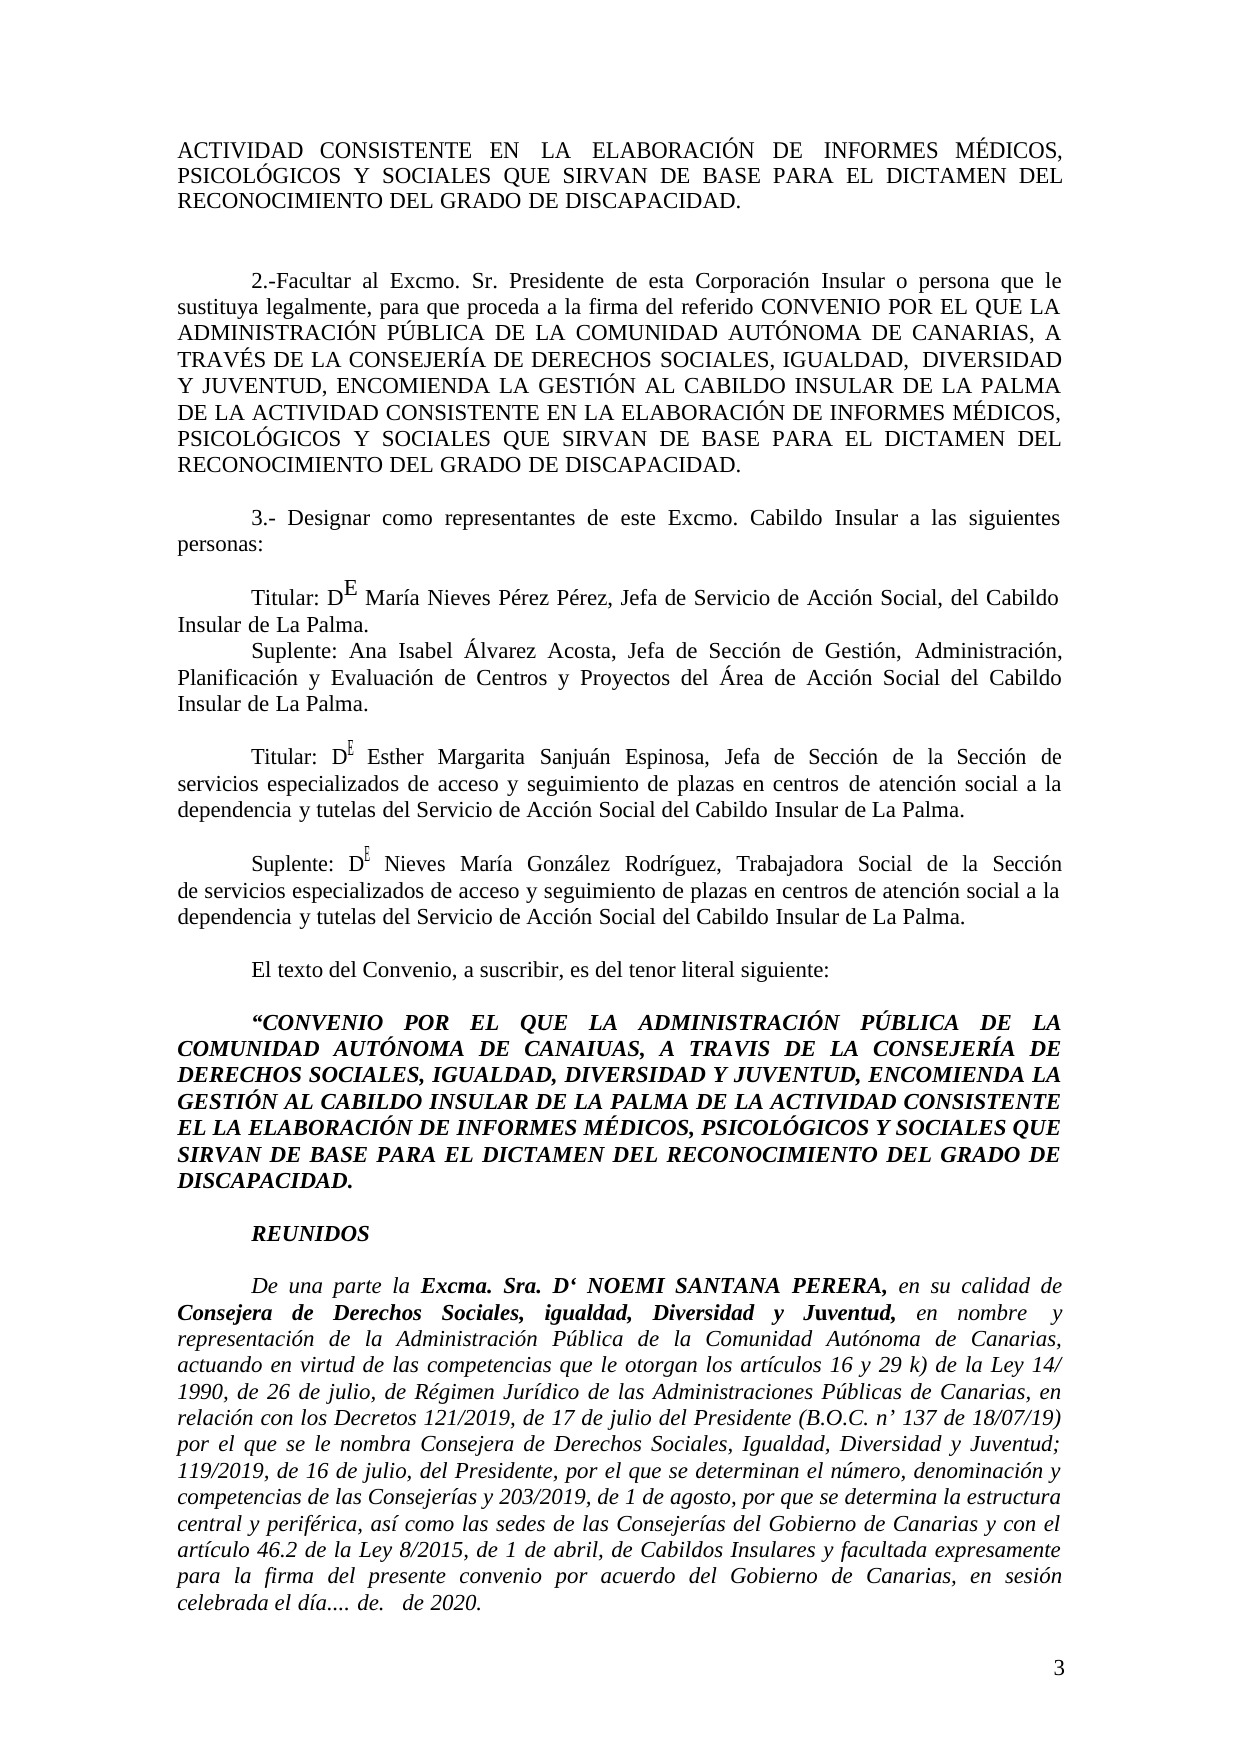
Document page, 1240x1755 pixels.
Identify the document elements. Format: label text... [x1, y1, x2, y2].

text ACTIVIDAD CONSISTENTE EN LA ELABORACIÓN DE INFORMES MÉDICOS, PSICOLÓGICOS Y SOCIALES QUE SIRVAN DE BASE PARA EL DICTAMEN DEL RECONOCIMIENTO DEL GRADO DE DISCAPACIDAD. [177, 137, 1063, 214]
text De una parte la Excma. Sra. D‘ NOEMI SANTANA PERERA, en su calidad de Consejera de Derechos Sociales, igualdad, Diversidad y Juventud, en nombre y representación de la Administración Pública de la Comunidad Autónoma de Canarias, actuando en virtud de las competencias que le otorgan los artículos 16 y 29 k) de la Ley 14/ 1990, de 26 de julio, de Régimen Jurídico de las Administraciones Públicas de Canarias, en relación con los Decretos 121/2019, de 17 de julio del Presidente (B.O.C. n’ 137 de 18/07/19) por el que se le nombra Consejera de Derechos Sociales, Igualdad, Diversidad y Juventud; 119/2019, de 16 de julio, del Presidente, por el que se determinan el número, denominación y competencias de las Consejerías y 203/2019, de 1 de agosto, por que se determina la estructura central y periférica, así como las sedes de las Consejerías del Gobierno de Canarias y con el artículo 46.2 de la Ley 8/2015, de 1 de abril, de Cabildos Insulares y facultada expresamente para la firma del presente convenio por acuerdo del Gobierno de Canarias, en sesión celebrada el día.... de. de 2020. [177, 1272, 1062, 1615]
text Suplente: Ana Isabel Álvarez Acosta, Jefa de Sección de Gestión, Administración, Planificación y Evaluación de Centros y Proyectos del Área de Acción Social del Cabildo Insular de La Palma. [177, 637, 1063, 716]
text Titular: DE Esther Margarita Sanjuán Espinosa, Jefa de Sección de la Sección de servicios especializados de acceso y seguimiento de plazas en centros de atención social a la dependencia y tutelas del Servicio de Acción Social del Cabildo Insular de La Palma. [177, 734, 1062, 822]
subtitle “CONVENIO POR EL QUE LA ADMINISTRACIÓN PÚBLICA DE LA COMUNIDAD AUTÓNOMA DE CANAIUAS, A TRAVIS DE LA CONSEJERÍA DE DERECHOS SOCIALES, IGUALDAD, DIVERSIDAD Y JUVENTUD, ENCOMIENDA LA GESTIÓN AL CABILDO INSULAR DE LA PALMA DE LA ACTIVIDAD CONSISTENTE EL LA ELABORACIÓN DE INFORMES MÉDICOS, PSICOLÓGICOS Y SOCIALES QUE SIRVAN DE BASE PARA EL DICTAMEN DEL RECONOCIMIENTO DEL GRADO DE DISCAPACIDAD. [177, 1009, 1062, 1193]
text 3.- Designar como representantes de este Excmo. Cabildo Insular a las siguientes personas: [177, 504, 1061, 557]
text Titular: DE María Nieves Pérez Pérez, Jefa de Servicio de Acción Social, del Cabildo Insular de La Palma. [177, 573, 1061, 637]
text REUNIDOS [251, 1220, 1187, 1246]
text 2.-Facultar al Excmo. Sr. Presidente de esta Corporación Insular o persona que le sustituya legalmente, para que proceda a la firma del referido CONVENIO POR EL QUE LA ADMINISTRACIÓN PÚBLICA DE LA COMUNIDAD AUTÓNOMA DE CANARIAS, A TRAVÉS DE LA CONSEJERÍA DE DERECHOS SOCIALES, IGUALDAD, DIVERSIDAD Y JUVENTUD, ENCOMIENDA LA GESTIÓN AL CABILDO INSULAR DE LA PALMA DE LA ACTIVIDAD CONSISTENTE EN LA ELABORACIÓN DE INFORMES MÉDICOS, PSICOLÓGICOS Y SOCIALES QUE SIRVAN DE BASE PARA EL DICTAMEN DEL RECONOCIMIENTO DEL GRADO DE DISCAPACIDAD. [177, 267, 1062, 478]
text El texto del Convenio, a suscribir, es del tenor literal siguiente: [251, 956, 1187, 982]
text Suplente: DE Nieves María González Rodríguez, Trabajadora Social de la Sección de servicios especializados de acceso y seguimiento de plazas en centros de atención social a la dependencia y tutelas del Servicio de Acción Social del Cabildo Insular de La Palma. [177, 839, 1062, 929]
